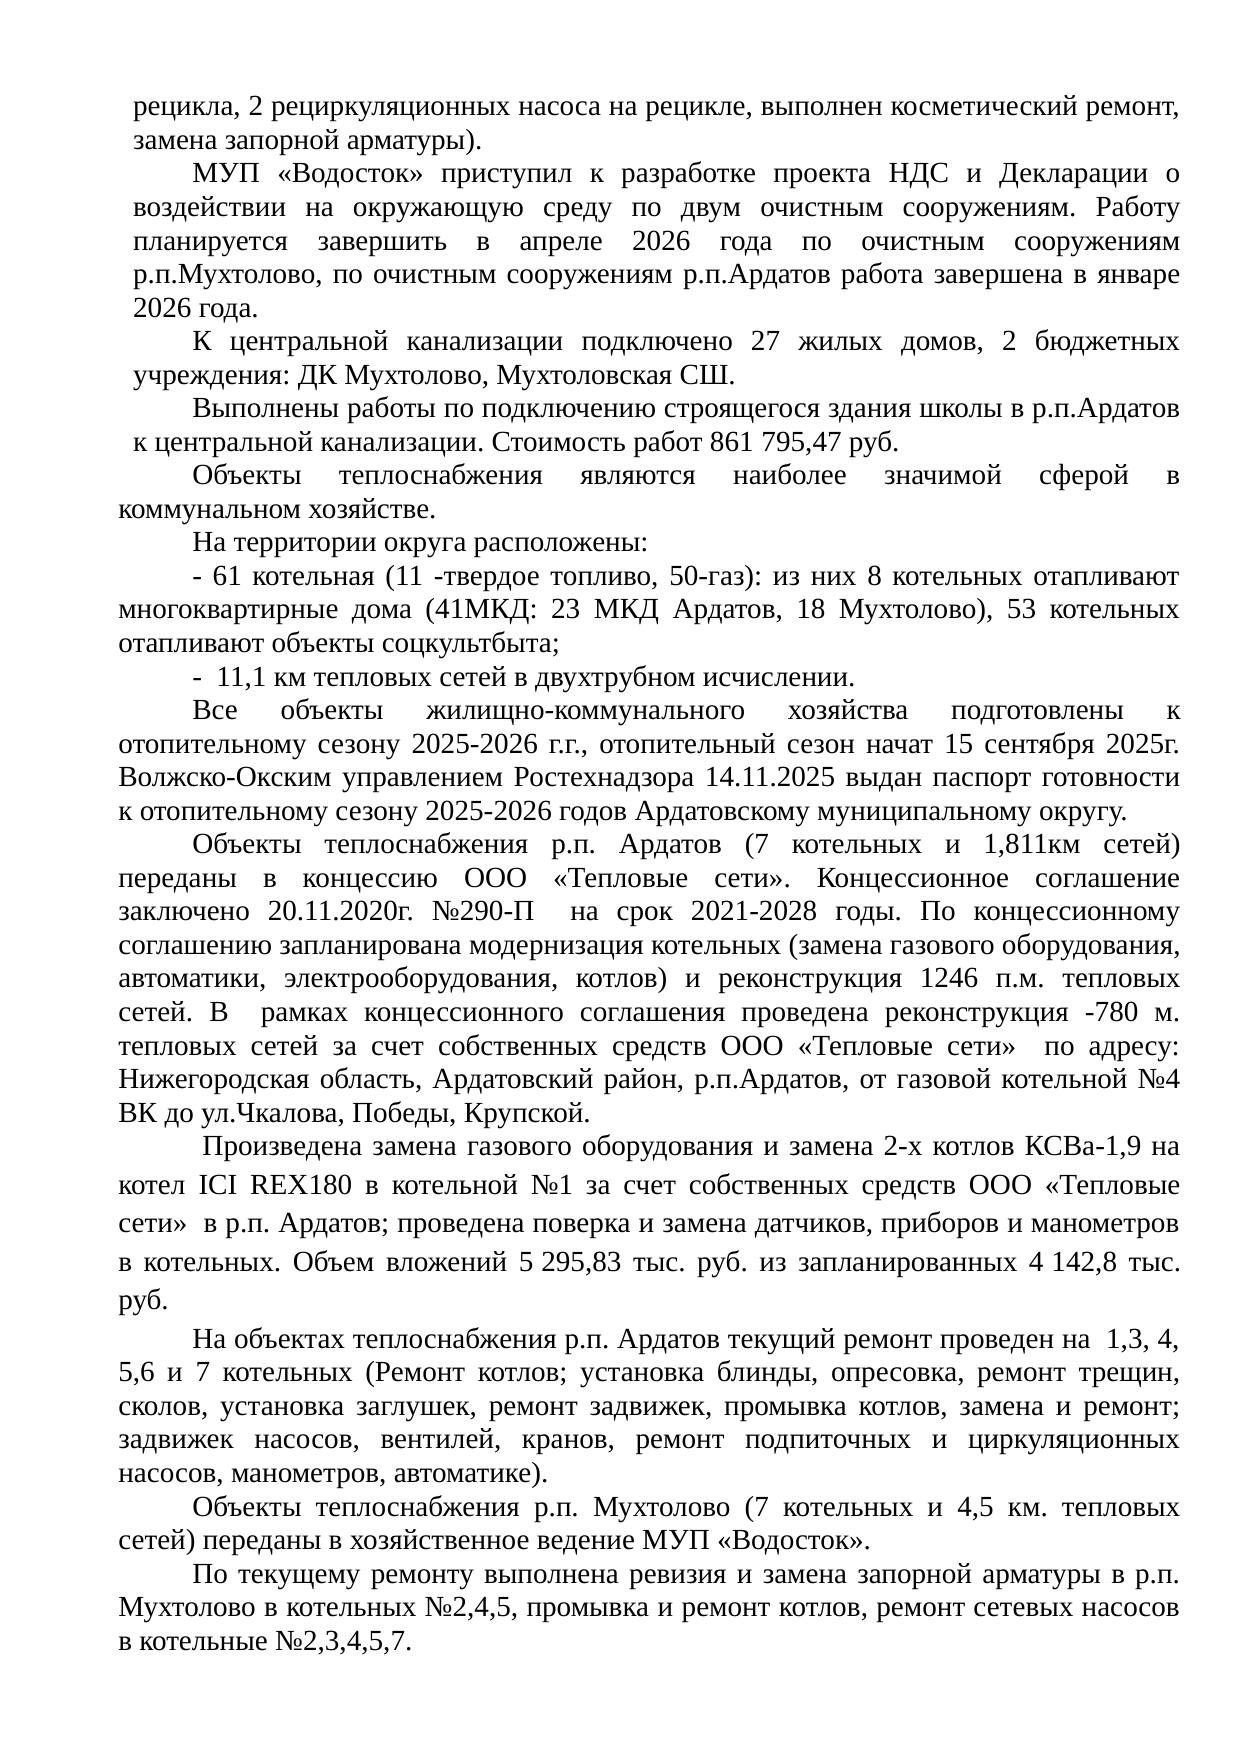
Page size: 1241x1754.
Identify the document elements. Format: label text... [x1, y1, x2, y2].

text На территории округа расположены: [118, 524, 1181, 558]
text К центральной канализации подключено 27 жилых домов, 2 бюджетных учреждения: ДК Мухтолово, Мухтоловская СШ. [133, 323, 1181, 390]
text - 11,1 км тепловых сетей в двухтрубном исчислении. [118, 659, 1181, 692]
text На объектах теплоснабжения р.п. Ардатов текущий ремонт проведен на 1,3, 4, 5,6 и 7 котельных (Ремонт котлов; установка блинды, опресовка, ремонт трещин, сколов, установка заглушек, ремонт задвижек, промывка котлов, замена и ремонт; задвижек насосов, вентилей, кранов, ремонт подпиточных и циркуляционных насосов, манометров, автоматике). [118, 1321, 1181, 1489]
text Все объекты жилищно-коммунального хозяйства подготовлены к отопительному сезону 2025-2026 г.г., отопительный сезон начат 15 сентября 2025г. Волжско-Окским управлением Ростехнадзора 14.11.2025 выдан паспорт готовности к отопительному сезону 2025-2026 годов Ардатовскому муниципальному округу. [118, 692, 1181, 826]
text Объекты теплоснабжения являются наиболее значимой сферой в коммунальном хозяйстве. [118, 457, 1181, 524]
text - 61 котельная (11 -твердое топливо, 50-газ): из них 8 котельных отапливают многоквартирные дома (41МКД: 23 МКД Ардатов, 18 Мухтолово), 53 котельных отапливают объекты соцкультбыта; [118, 558, 1181, 659]
text По текущему ремонту выполнена ревизия и замена запорной арматуры в р.п. Мухтолово в котельных №2,4,5, промывка и ремонт котлов, ремонт сетевых насосов в котельные №2,3,4,5,7. [118, 1556, 1181, 1656]
text Произведена замена газового оборудования и замена 2-х котлов КСВа-1,9 на котел ICI REX180 в котельной №1 за счет собственных средств ООО «Тепловые сети» в р.п. Ардатов; проведена поверка и замена датчиков, приборов и манометров в котельных. Объем вложений 5 295,83 тыс. руб. из запланированных 4 142,8 тыс. руб. [41, 1128, 1181, 1316]
text Объекты теплоснабжения р.п. Мухтолово (7 котельных и 4,5 км. тепловых сетей) переданы в хозяйственное ведение МУП «Водосток». [118, 1489, 1181, 1556]
text рецикла, 2 рециркуляционных насоса на рецикле, выполнен косметический ремонт, замена запорной арматуры). [133, 88, 1181, 156]
text Выполнены работы по подключению строящегося здания школы в р.п.Ардатов к центральной канализации. Стоимость работ 861 795,47 руб. [133, 390, 1181, 457]
text МУП «Водосток» приступил к разработке проекта НДС и Декларации о воздействии на окружающую среду по двум очистным сооружениям. Работу планируется завершить в апреле 2026 года по очистным сооружениям р.п.Мухтолово, по очистным сооружениям р.п.Ардатов работа завершена в январе 2026 года. [133, 156, 1181, 323]
text Объекты теплоснабжения р.п. Ардатов (7 котельных и 1,811км сетей) переданы в концессию ООО «Тепловые сети». Концессионное соглашение заключено 20.11.2020г. №290-П на срок 2021-2028 годы. По концессионному соглашению запланирована модернизация котельных (замена газового оборудования, автоматики, электрооборудования, котлов) и реконструкция 1246 п.м. тепловых сетей. В рамках концессионного соглашения проведена реконструкция -780 м. тепловых сетей за счет собственных средств ООО «Тепловые сети» по адресу: Нижегородская область, Ардатовский район, р.п.Ардатов, от газовой котельной №4 ВК до ул.Чкалова, Победы, Крупской. [118, 826, 1181, 1128]
